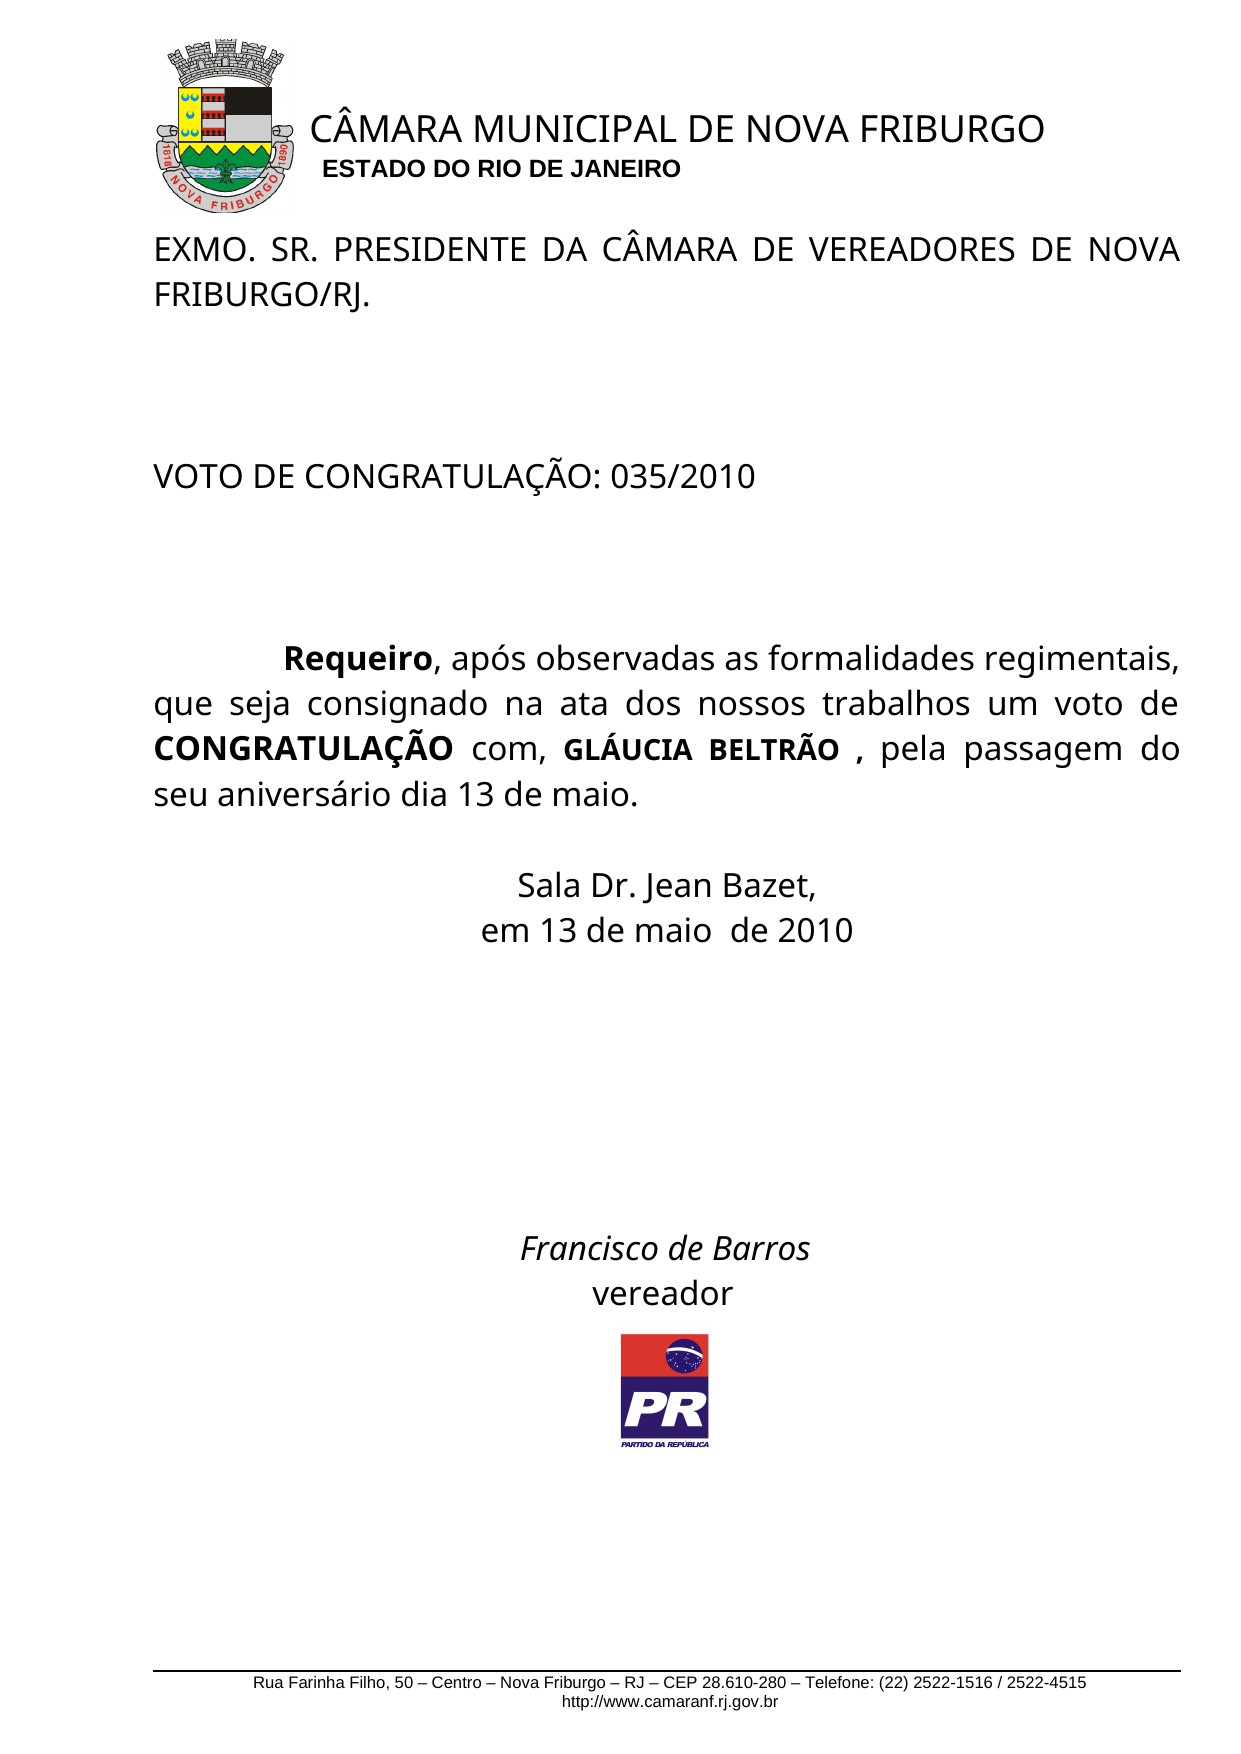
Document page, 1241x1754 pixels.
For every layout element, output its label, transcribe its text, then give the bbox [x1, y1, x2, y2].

picture [614, 1327, 716, 1453]
text Francisco de Barros [153, 1225, 1181, 1270]
text EXMO. SR. PRESIDENTE DA CÂMARA DE VEREADORES DE NOVA FRIBURGO/RJ. [153, 226, 1181, 316]
text em 13 de maio de 2010 [153, 907, 1181, 952]
text vereador [153, 1270, 1181, 1316]
text VOTO DE CONGRATULAÇÃO: 035/2010 [153, 453, 1181, 498]
text Requeiro, após observadas as formalidades regimentais, que seja consignado na ata dos nossos trabalhos um voto de CONGRATULAÇÃO com, GLÁUCIA BELTRÃO , pela passagem do seu aniversário dia 13 de maio. [153, 634, 1181, 816]
text Sala Dr. Jean Bazet, [153, 861, 1181, 907]
